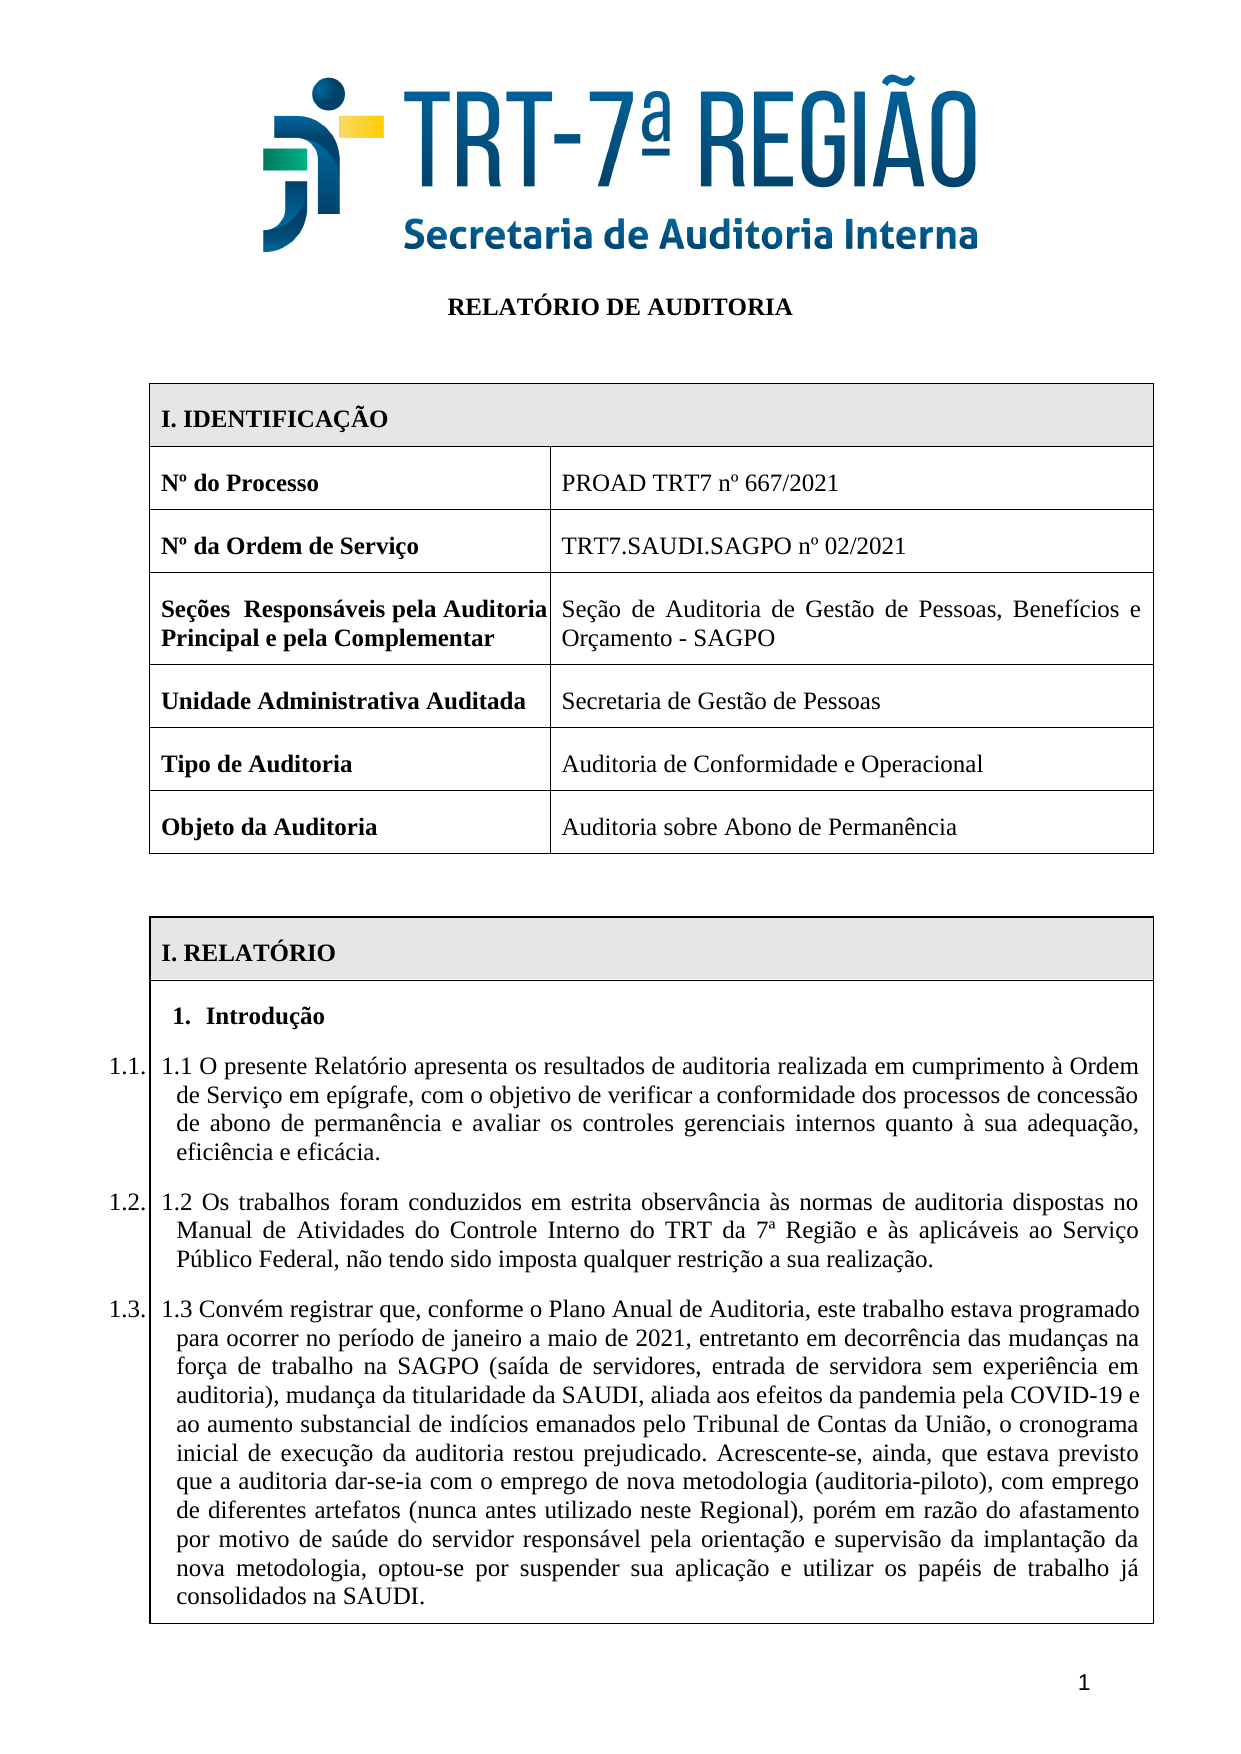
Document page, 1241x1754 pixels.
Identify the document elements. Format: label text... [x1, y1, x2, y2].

table_cell Introdução 1.1 O presente Relatório apresenta os resultados de auditoria realizada em cumprimento à Ordem de Serviço em epígrafe, com o objetivo de verificar a conformidade dos processos de concessão de abono de permanência e avaliar os controles gerenciais internos quanto à sua adequação, eficiência e eficácia. 1.2 Os trabalhos foram conduzidos em estrita observância às normas de auditoria dispostas no Manual de Atividades do Controle Interno do TRT da 7ª Região e às aplicáveis ao Serviço Público Federal, não tendo sido imposta qualquer restrição a sua realização. 1.3 Convém registrar que, conforme o Plano Anual de Auditoria, este trabalho estava programado para ocorrer no período de janeiro a maio de 2021, entretanto em decorrência das mudanças na força de trabalho na SAGPO (saída de servidores, entrada de servidora sem experiência em auditoria), mudança da titularidade da SAUDI, aliada aos efeitos da pandemia pela COVID-19 e ao aumento substancial de indícios emanados pelo Tribunal de Contas da União, o cronograma inicial de execução da auditoria restou prejudicado. Acrescente-se, ainda, que estava previsto que a auditoria dar-se-ia com o emprego de nova metodologia (auditoria-piloto), com emprego de diferentes artefatos (nunca antes utilizado neste Regional), porém em razão do afastamento por motivo de saúde do servidor responsável pela orientação e supervisão da implantação da nova metodologia, optou-se por suspender sua aplicação e utilizar os papéis de trabalho já consolidados na SAUDI. [151, 981, 1153, 1623]
table_cell Secretaria de Gestão de Pessoas [551, 665, 1153, 727]
table_cell Nº do Processo [150, 447, 550, 509]
table_cell TRT7.SAUDI.SAGPO nº 02/2021 [551, 510, 1153, 572]
table_cell Auditoria sobre Abono de Permanência [551, 791, 1153, 853]
table_cell Tipo de Auditoria [150, 728, 550, 790]
table_cell PROAD TRT7 nº 667/2021 [551, 447, 1153, 509]
table_header I. RELATÓRIO [151, 918, 1153, 979]
table_cell Objeto da Auditoria [150, 791, 550, 853]
text RELATÓRIO DE AUDITORIA [150, 292, 1090, 321]
table_cell Auditoria de Conformidade e Operacional [551, 728, 1153, 790]
table_cell Unidade Administrativa Auditada [150, 665, 550, 727]
table_cell Nº da Ordem de Serviço [150, 510, 550, 572]
picture [258, 58, 982, 271]
table_header I. IDENTIFICAÇÃO [150, 384, 1153, 446]
table_cell Seção de Auditoria de Gestão de Pessoas, Benefícios e Orçamento - SAGPO [551, 573, 1153, 664]
table_cell Seções Responsáveis pela Auditoria Principal e pela Complementar [150, 573, 550, 664]
